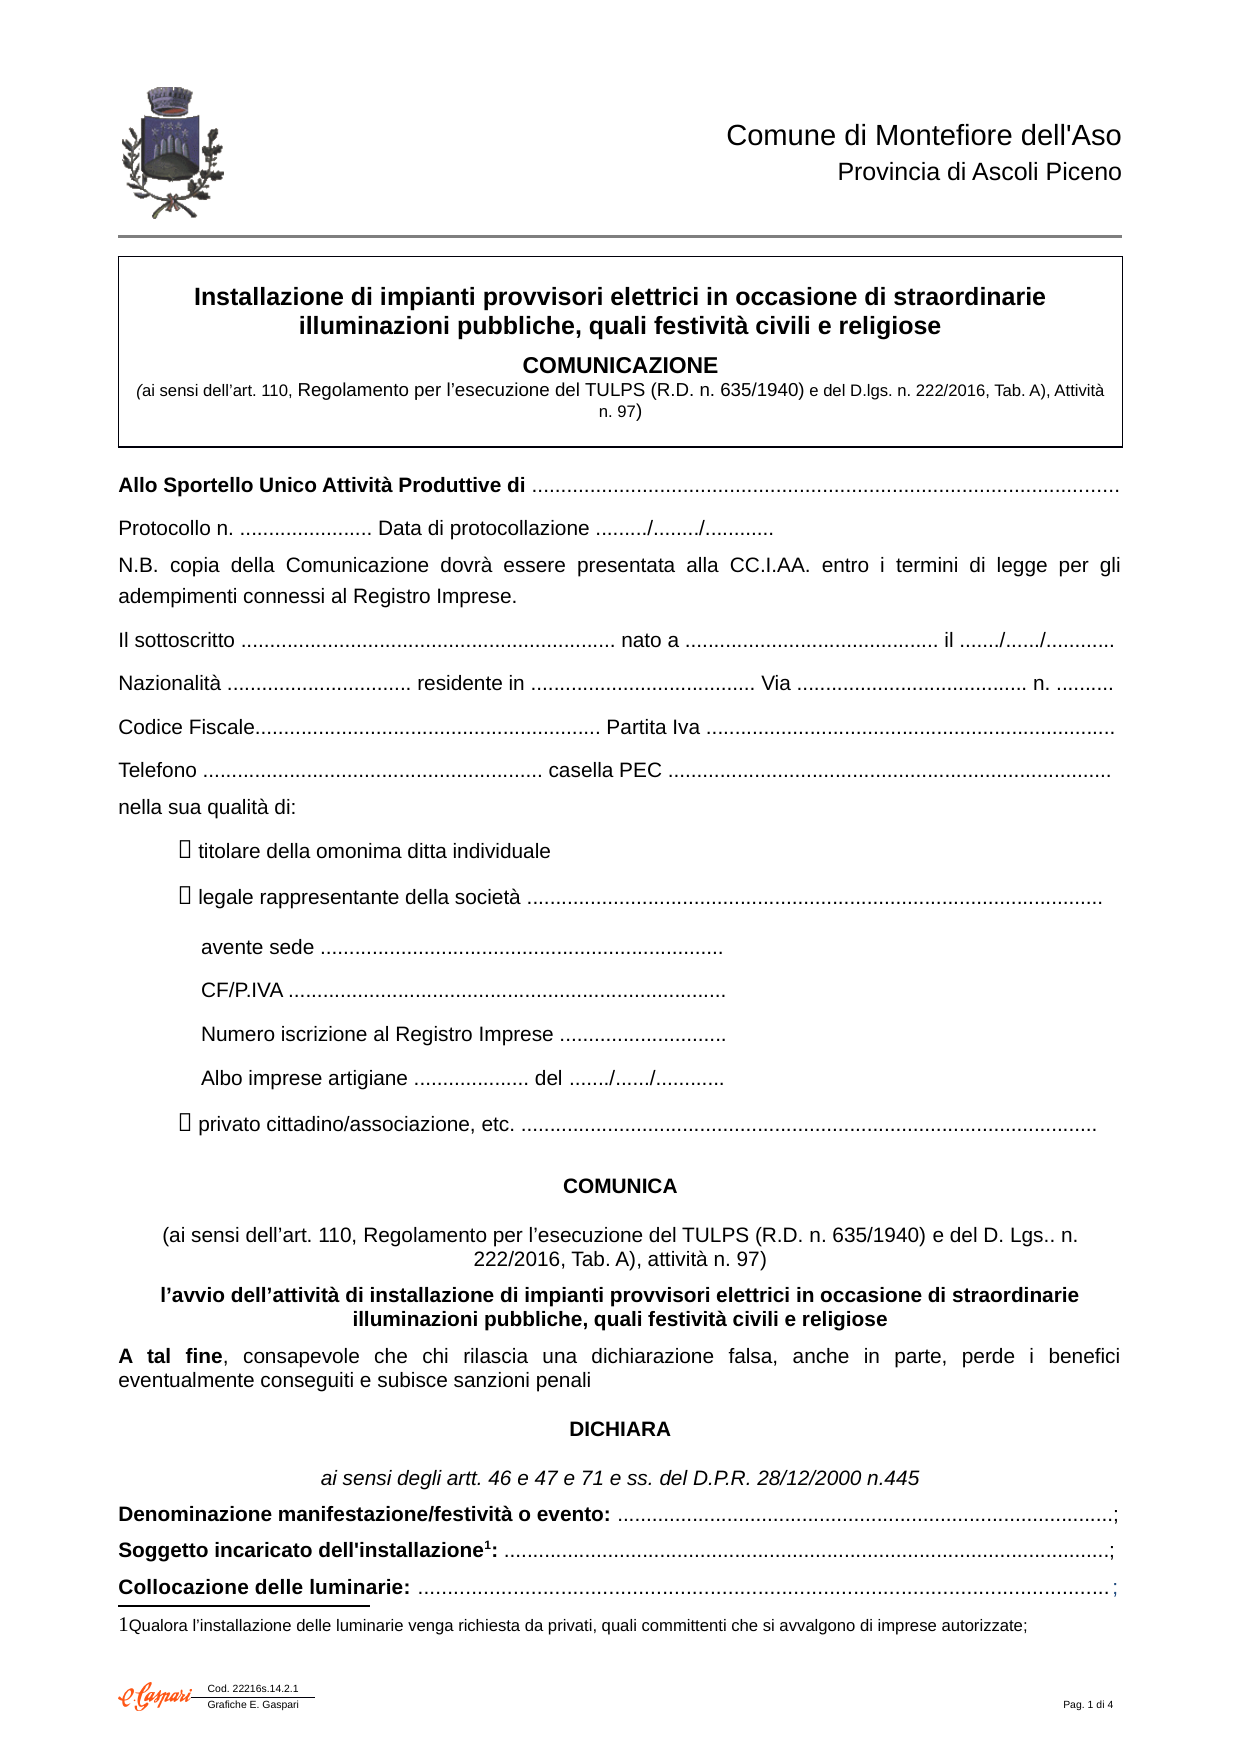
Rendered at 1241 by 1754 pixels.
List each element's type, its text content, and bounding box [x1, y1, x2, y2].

text Comune di Montefiore dell'Aso [118, 118, 1122, 152]
text Albo imprese artigiane .................... del ......./....../............ [201, 1066, 1122, 1089]
text  legale rappresentante della società .................................................................................................... [177, 878, 1122, 912]
text nella sua qualità di: [118, 795, 1122, 819]
picture [122, 87, 224, 118]
table_header Installazione di impianti provvisori elettrici in occasione di straordinarie illuminazioni pubbliche, quali festività civili e religiose COMUNICAZIONE (ai sensi dell’art. 110, Regolamento per l’esecuzione del TULPS (R.D. n. 635/1940) e del D.lgs. n. 222/2016, Tab. A), Attività n. 97) [119, 257, 1122, 446]
text CF/P.IVA ............................................................................ [201, 978, 1122, 1002]
text Qualora l’installazione delle luminarie venga richiesta da privati, quali committenti che si avvalgono di imprese autorizzate; [118, 1612, 1122, 1636]
text Collocazione delle luminarie: ....................................................................................................................; [118, 1575, 1122, 1599]
text N.B. copia della Comunicazione dovrà essere presentata alla CC.I.AA. entro i termini di legge per gli adempimenti connessi al Registro Imprese. [118, 553, 1122, 608]
text Telefono ........................................................... casella PEC ............................................................................. [118, 758, 1122, 782]
text Soggetto incaricato dell'installazione: .........................................................................................................; [118, 1538, 1122, 1562]
picture [122, 185, 224, 219]
text  privato cittadino/associazione, etc. .................................................................................................... [177, 1104, 1122, 1138]
text ai sensi degli artt. 46 e 47 e 71 e ss. del D.P.R. 28/12/2000 n.445 [118, 1465, 1122, 1489]
text l’avvio dell’attività di installazione di impianti provvisori elettrici in occasione di straordinarie illuminazioni pubbliche, quali festività civili e religiose [118, 1283, 1122, 1331]
picture [118, 1682, 192, 1711]
text Denominazione manifestazione/festività o evento: ......................................................................................; [118, 1502, 1122, 1526]
text Nazionalità ................................ residente in ....................................... Via ........................................ n. .......... [118, 671, 1122, 695]
text DICHIARA [118, 1416, 1122, 1440]
text COMUNICA [118, 1174, 1122, 1198]
text Codice Fiscale............................................................ Partita Iva ....................................................................... [118, 715, 1122, 739]
text  titolare della omonima ditta individuale [177, 831, 1122, 865]
text Il sottoscritto ................................................................. nato a ............................................ il ......./....../............ [118, 627, 1122, 651]
text (ai sensi dell’art. 110, Regolamento per l’esecuzione del TULPS (R.D. n. 635/1940) e del D. Lgs.. n. 222/2016, Tab. A), attività n. 97) [118, 1223, 1122, 1271]
text avente sede ...................................................................... [201, 934, 1122, 958]
text Protocollo n. ....................... Data di protocollazione ........./......../............ [118, 516, 1122, 540]
text Provincia di Ascoli Piceno [118, 157, 1122, 185]
picture [122, 152, 224, 157]
text Numero iscrizione al Registro Imprese ............................. [201, 1022, 1122, 1046]
text Allo Sportello Unico Attività Produttive di [118, 472, 1122, 496]
text A tal fine, consapevole che chi rilascia una dichiarazione falsa, anche in parte, perde i benefici eventualmente conseguiti e subisce sanzioni penali [118, 1343, 1122, 1391]
